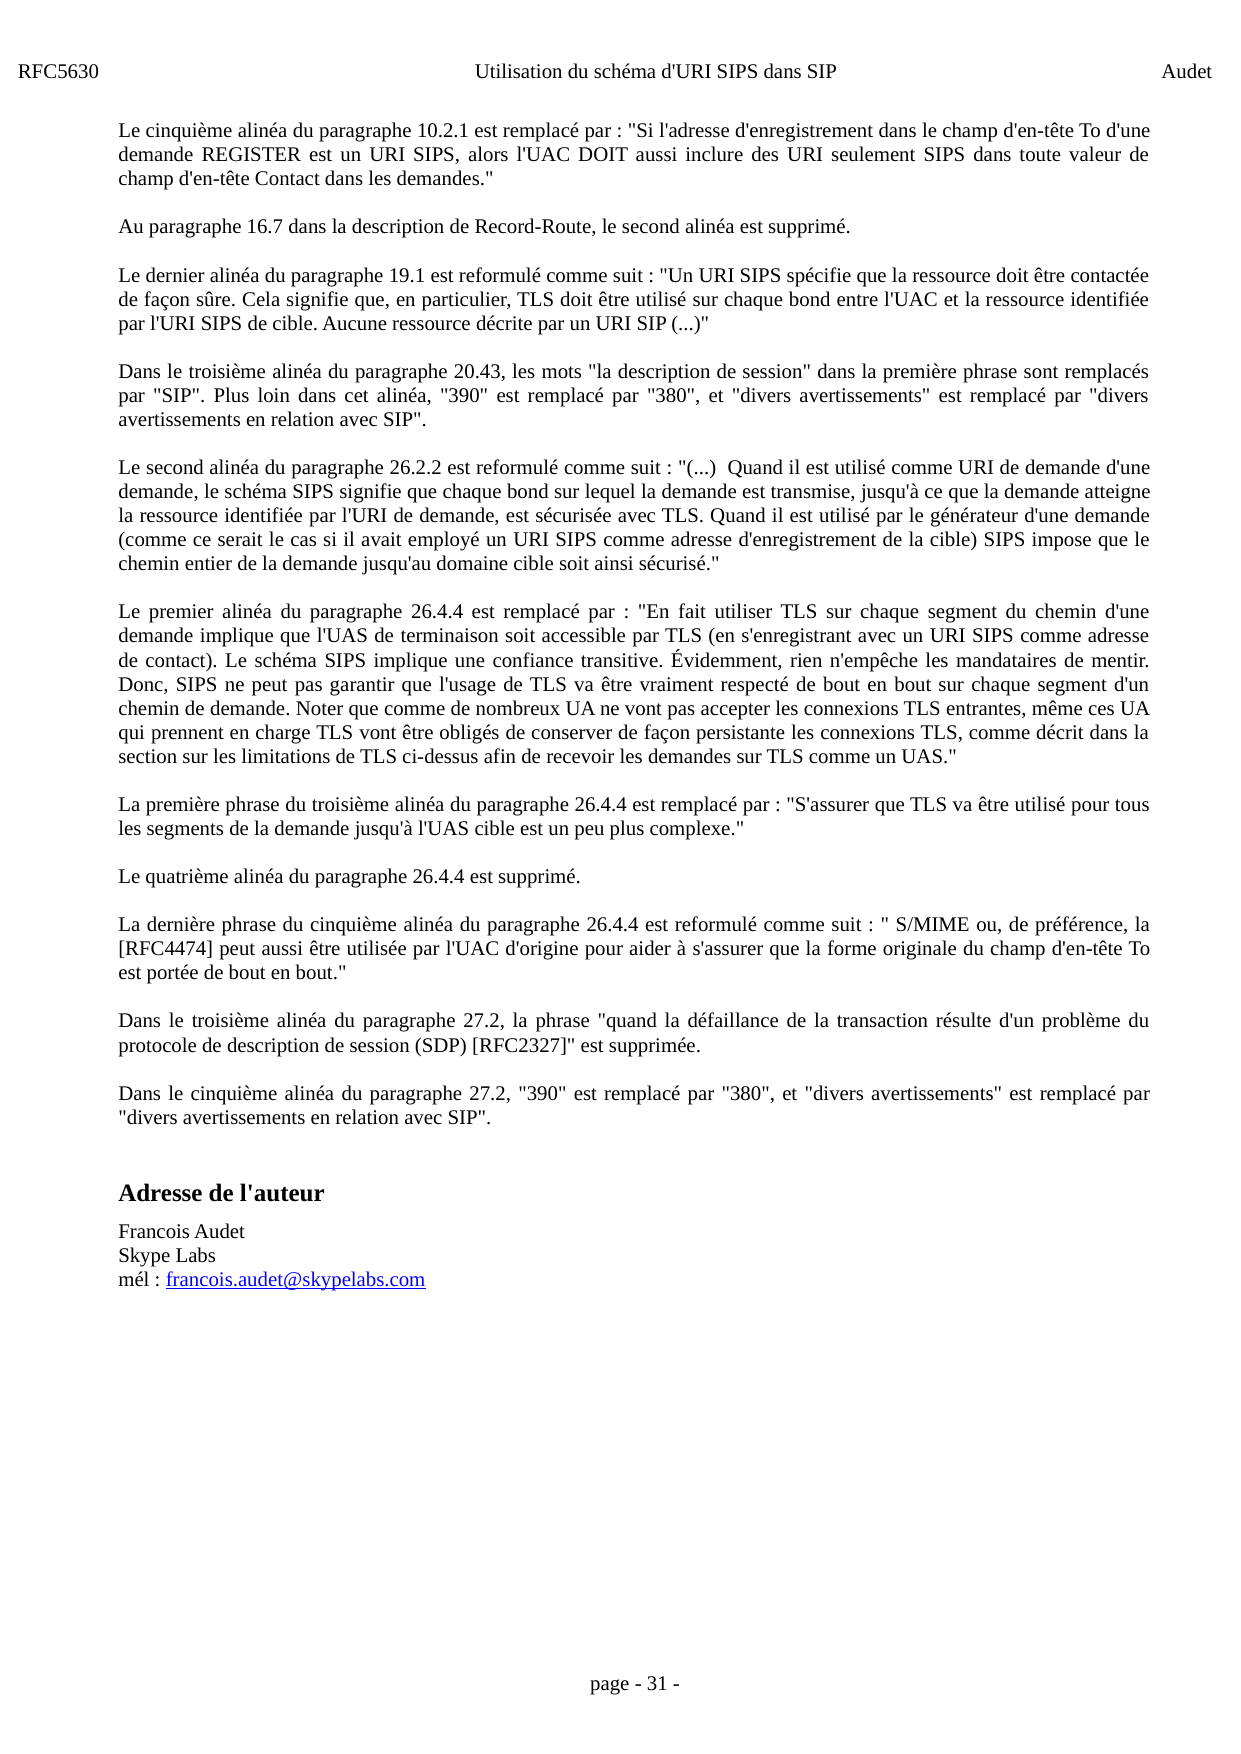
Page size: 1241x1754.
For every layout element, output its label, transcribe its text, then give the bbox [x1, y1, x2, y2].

text Dans le troisième alinéa du paragraphe 20.43, les mots "la description de session" dans la première phrase sont remplacés par "SIP". Plus loin dans cet alinéa, "390" est remplacé par "380", et "divers avertissements" est remplacé par "divers avertissements en relation avec SIP". [118, 359, 1152, 431]
text Dans le cinquième alinéa du paragraphe 27.2, "390" est remplacé par "380", et "divers avertissements" est remplacé par "divers avertissements en relation avec SIP". [118, 1081, 1152, 1129]
text Au paragraphe 16.7 dans la description de Record-Route, le second alinéa est supprimé. [118, 214, 1152, 238]
text Le premier alinéa du paragraphe 26.4.4 est remplacé par : "En fait utiliser TLS sur chaque segment du chemin d'une demande implique que l'UAS de terminaison soit accessible par TLS (en s'enregistrant avec un URI SIPS comme adresse de contact). Le schéma SIPS implique une confiance transitive. Évidemment, rien n'empêche les mandataires de mentir. Donc, SIPS ne peut pas garantir que l'usage de TLS va être vraiment respecté de bout en bout sur chaque segment d'un chemin de demande. Noter que comme de nombreux UA ne vont pas accepter les connexions TLS entrantes, même ces UA qui prennent en charge TLS vont être obligés de conserver de façon persistante les connexions TLS, comme décrit dans la section sur les limitations de TLS ci-dessus afin de recevoir les demandes sur TLS comme un UAS." [118, 599, 1152, 768]
text Le second alinéa du paragraphe 26.2.2 est reformulé comme suit : "(...) Quand il est utilisé comme URI de demande d'une demande, le schéma SIPS signifie que chaque bond sur lequel la demande est transmise, jusqu'à ce que la demande atteigne la ressource identifiée par l'URI de demande, est sécurisée avec TLS. Quand il est utilisé par le générateur d'une demande (comme ce serait le cas si il avait employé un URI SIPS comme adresse d'enregistrement de la cible) SIPS impose que le chemin entier de la demande jusqu'au domaine cible soit ainsi sécurisé." [118, 455, 1152, 575]
text mél : francois.audet@skypelabs.com [118, 1267, 1152, 1291]
subtitle Adresse de l'auteur [118, 1178, 1152, 1207]
text La première phrase du troisième alinéa du paragraphe 26.4.4 est remplacé par : "S'assurer que TLS va être utilisé pour tous les segments de la demande jusqu'à l'UAS cible est un peu plus complexe." [118, 792, 1152, 840]
text Francois Audet [118, 1219, 1152, 1243]
text Le cinquième alinéa du paragraphe 10.2.1 est remplacé par : "Si l'adresse d'enregistrement dans le champ d'en-tête To d'une demande REGISTER est un URI SIPS, alors l'UAC DOIT aussi inclure des URI seulement SIPS dans toute valeur de champ d'en-tête Contact dans les demandes." [118, 118, 1152, 190]
text Skype Labs [118, 1243, 1152, 1267]
text La dernière phrase du cinquième alinéa du paragraphe 26.4.4 est reformulé comme suit : " S/MIME ou, de préférence, la [RFC4474] peut aussi être utilisée par l'UAC d'origine pour aider à s'assurer que la forme originale du champ d'en-tête To est portée de bout en bout." [118, 912, 1152, 984]
text Le dernier alinéa du paragraphe 19.1 est reformulé comme suit : "Un URI SIPS spécifie que la ressource doit être contactée de façon sûre. Cela signifie que, en particulier, TLS doit être utilisé sur chaque bond entre l'UAC et la ressource identifiée par l'URI SIPS de cible. Aucune ressource décrite par un URI SIP (...)" [118, 262, 1152, 335]
text Dans le troisième alinéa du paragraphe 27.2, la phrase "quand la défaillance de la transaction résulte d'un problème du protocole de description de session (SDP) [RFC2327]" est supprimée. [118, 1008, 1152, 1057]
text Le quatrième alinéa du paragraphe 26.4.4 est supprimé. [118, 864, 1152, 888]
